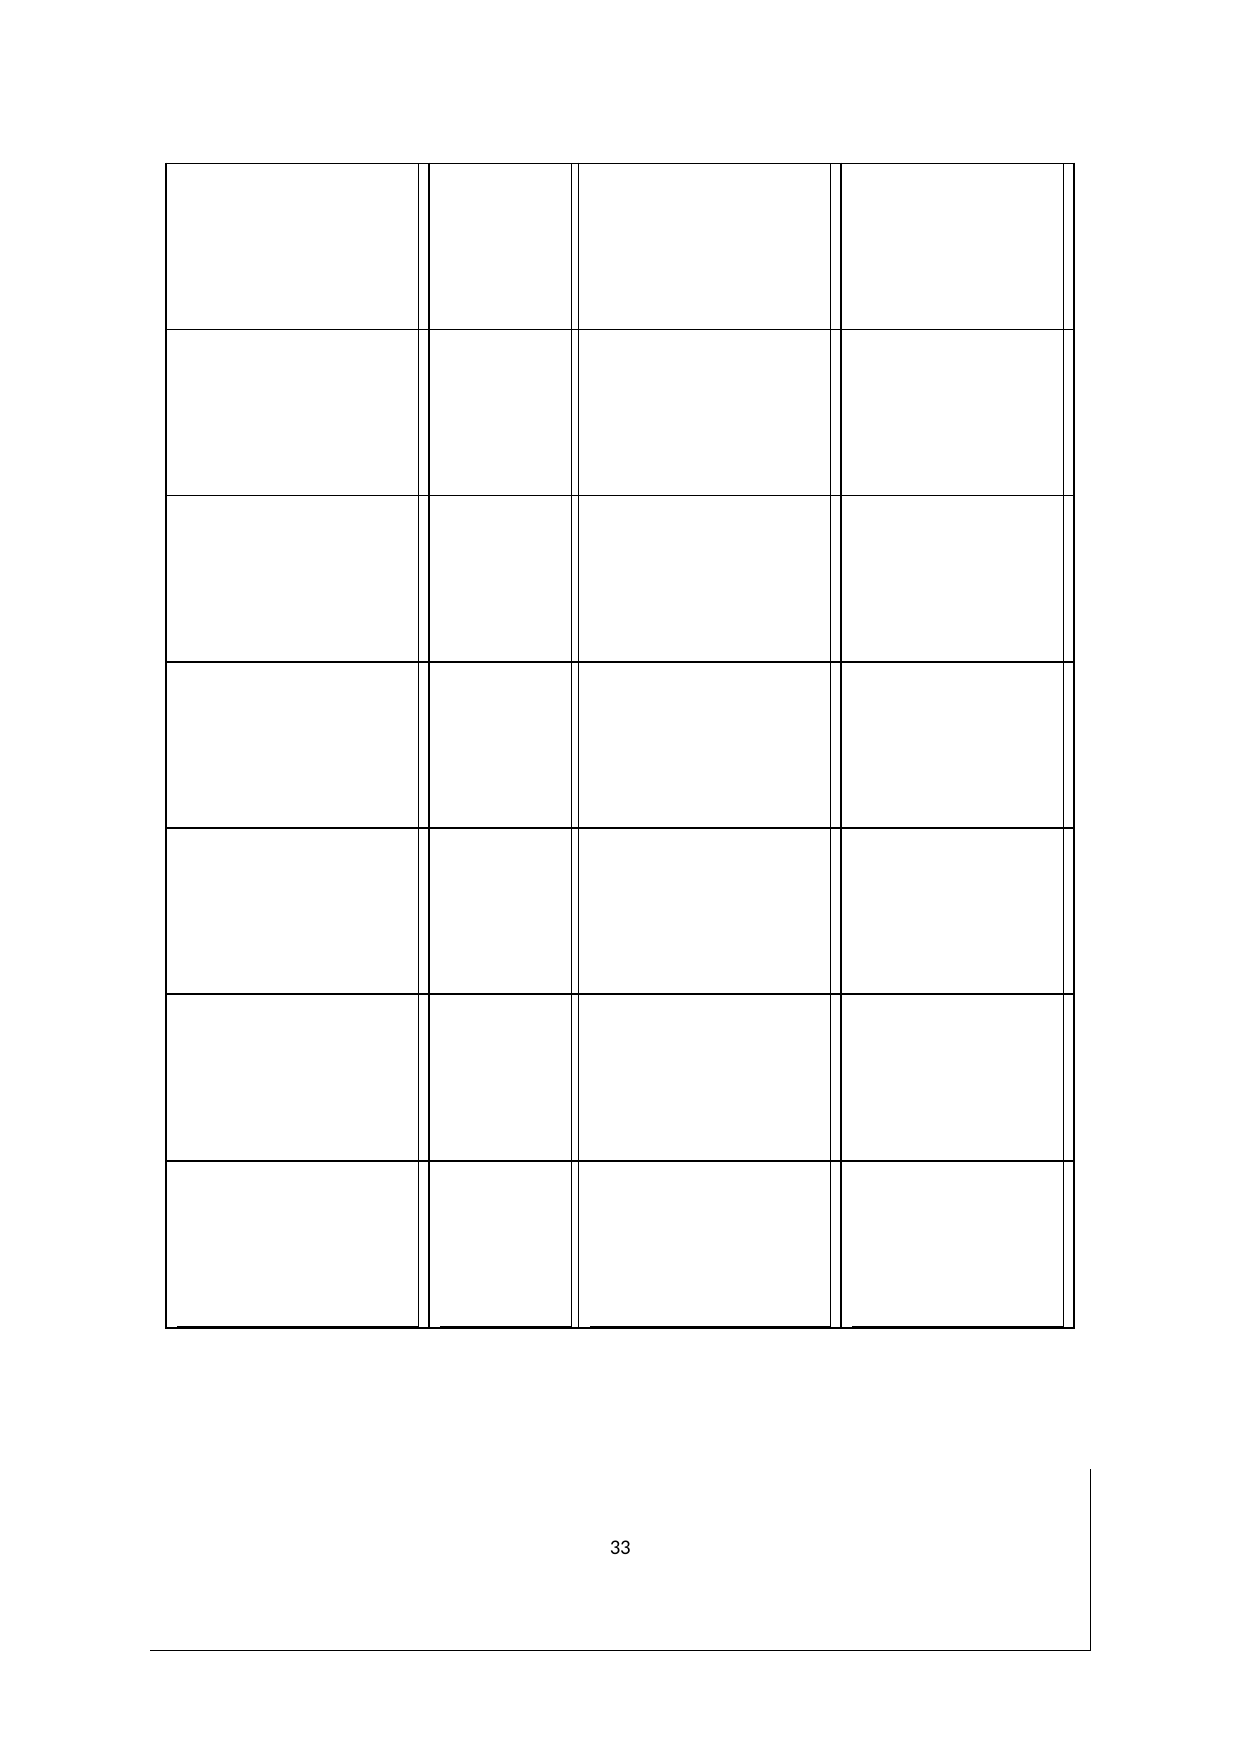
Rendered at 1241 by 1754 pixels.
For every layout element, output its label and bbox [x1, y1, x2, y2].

table_cell [167, 663, 418, 827]
table_cell [572, 164, 578, 329]
table_cell [1064, 496, 1073, 661]
table_cell [831, 829, 840, 993]
table_cell [579, 995, 830, 1160]
table_cell [430, 164, 571, 329]
table_cell [831, 164, 840, 329]
table_cell [572, 330, 578, 495]
table_cell [831, 330, 840, 495]
table_cell [419, 1162, 428, 1327]
table_cell [831, 1162, 840, 1327]
table_cell [430, 829, 571, 993]
table_cell [842, 995, 1063, 1160]
table_cell [430, 496, 571, 661]
table_cell [167, 330, 418, 495]
table_cell [419, 496, 428, 661]
table_cell [572, 496, 578, 661]
table_cell [842, 330, 1063, 495]
table_cell [430, 1162, 571, 1327]
table_cell [579, 1162, 830, 1327]
table_cell [1064, 1162, 1073, 1327]
table_cell [1064, 164, 1073, 329]
table_cell [842, 829, 1063, 993]
table_cell [167, 829, 418, 993]
table_cell [430, 330, 571, 495]
table_cell [419, 164, 428, 329]
table_cell [842, 496, 1063, 661]
table_cell [579, 663, 830, 827]
table_cell [831, 496, 840, 661]
table_cell [1064, 330, 1073, 495]
table_cell [419, 829, 428, 993]
table_cell [419, 995, 428, 1160]
table_cell [167, 164, 418, 329]
table_cell [579, 330, 830, 495]
table_cell [831, 663, 840, 827]
table_cell [419, 330, 428, 495]
table_cell [1064, 995, 1073, 1160]
table_cell [1064, 663, 1073, 827]
table_cell [572, 663, 578, 827]
table_cell [419, 663, 428, 827]
table_cell [579, 164, 830, 329]
table_cell [842, 1162, 1063, 1327]
table_cell [167, 496, 418, 661]
table_cell [1064, 829, 1073, 993]
table_cell [579, 496, 830, 661]
table_cell [572, 1162, 578, 1327]
table_cell [430, 663, 571, 827]
table_cell [167, 1162, 418, 1327]
table_cell [572, 829, 578, 993]
table_cell [842, 164, 1063, 329]
table_cell [579, 829, 830, 993]
table_cell [572, 995, 578, 1160]
table_cell [167, 995, 418, 1160]
table_cell [430, 995, 571, 1160]
table_cell [842, 663, 1063, 827]
table_cell [831, 995, 840, 1160]
